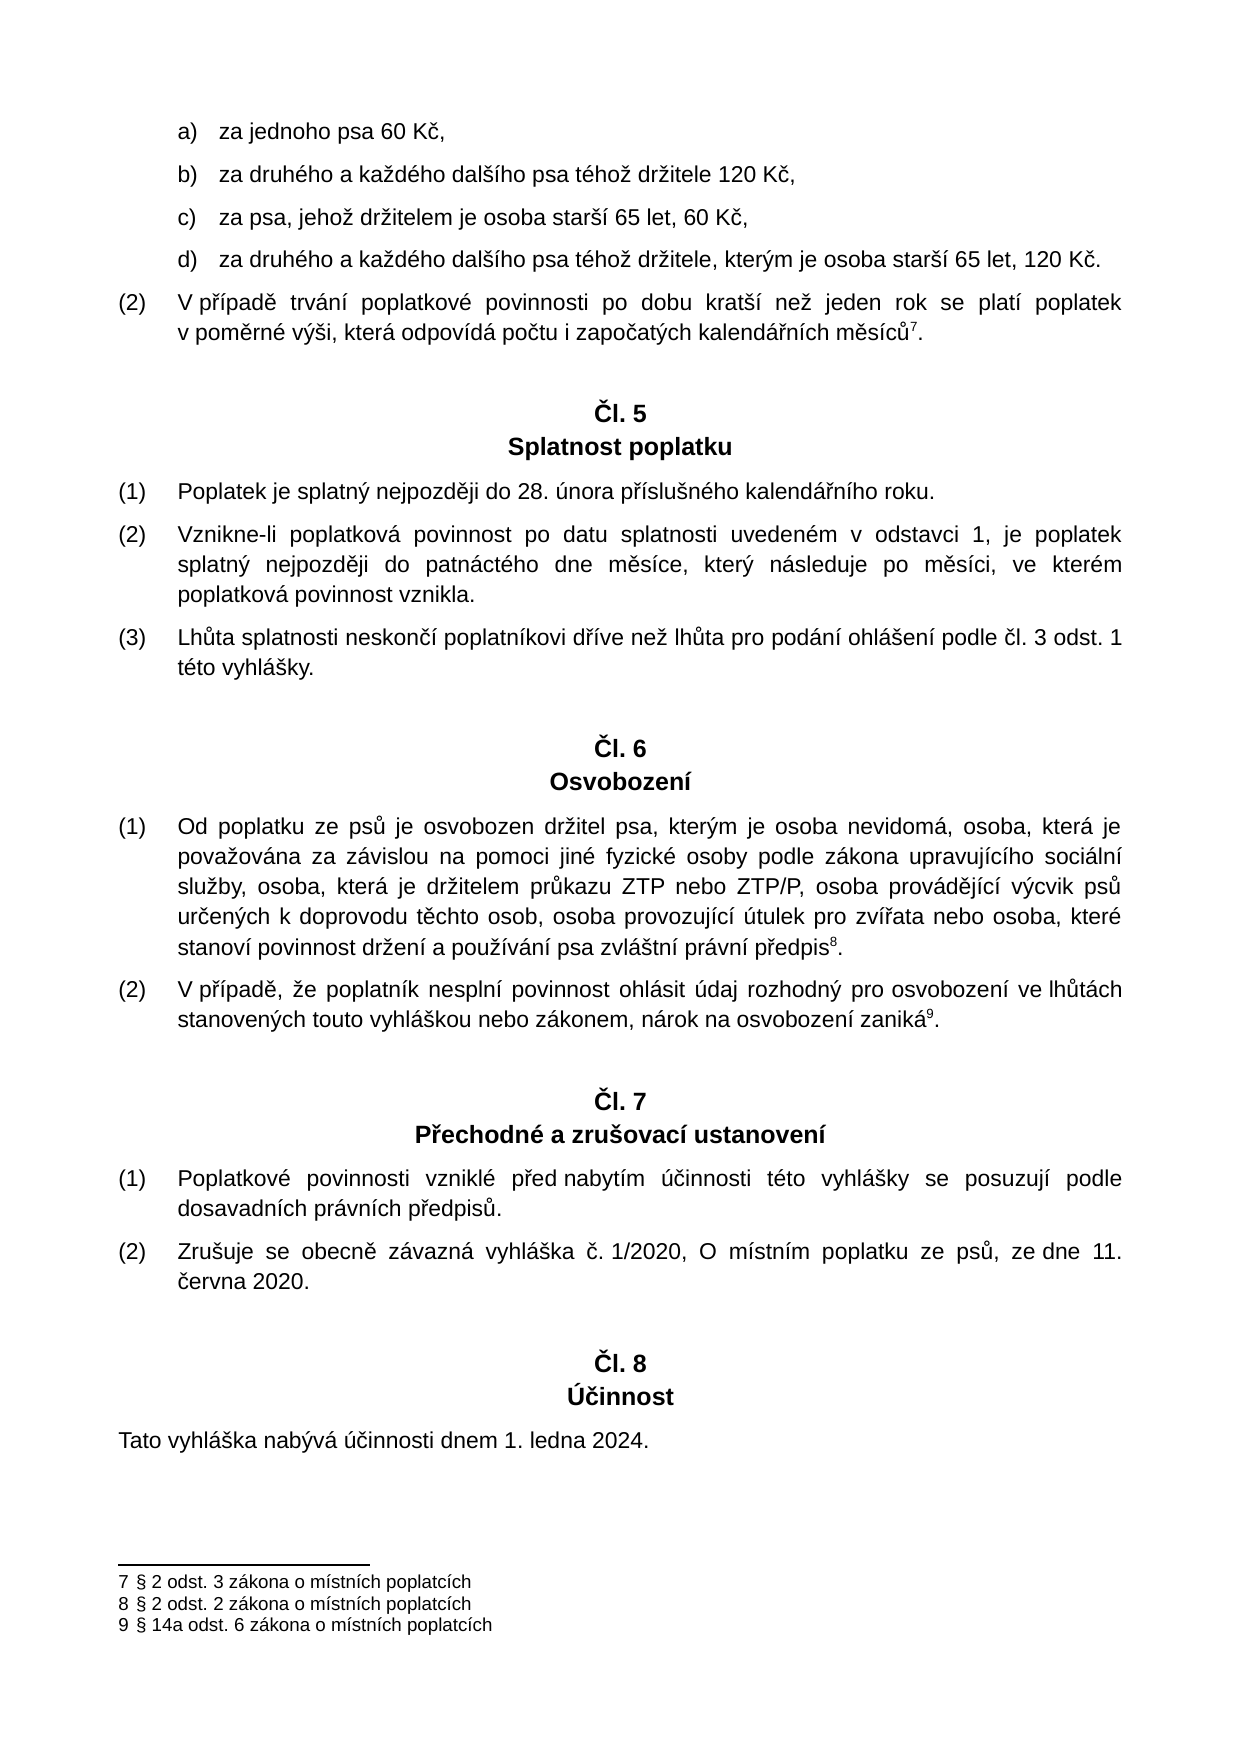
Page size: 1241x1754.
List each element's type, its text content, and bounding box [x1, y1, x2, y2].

list za jednoho psa 60 Kč, [177, 118, 1122, 144]
list § 2 odst. 3 zákona o místních poplatcích [118, 1571, 1122, 1592]
subtitle Čl. 6 Osvobození [118, 734, 1122, 796]
list Poplatkové povinnosti vzniklé před nabytím účinnosti této vyhlášky se posuzují podle dosavadních právních předpisů. [118, 1165, 1122, 1222]
text Tato vyhláška nabývá účinnosti dnem 1. ledna 2024. [118, 1427, 1122, 1453]
list za druhého a každého dalšího psa téhož držitele, kterým je osoba starší 65 let, 120 Kč. [177, 246, 1122, 273]
subtitle Čl. 8 Účinnost [118, 1348, 1122, 1410]
list V případě, že poplatník nesplní povinnost ohlásit údaj rozhodný pro osvobození ve lhůtách stanovených touto vyhláškou nebo zákonem, nárok na osvobození zaniká. [118, 976, 1122, 1033]
list za psa, jehož držitelem je osoba starší 65 let, 60 Kč, [177, 203, 1122, 230]
list Poplatek je splatný nejpozději do 28. února příslušného kalendářního roku. [118, 478, 1122, 504]
list § 14a odst. 6 zákona o místních poplatcích [118, 1614, 1122, 1635]
list za druhého a každého dalšího psa téhož držitele 120 Kč, [177, 161, 1122, 187]
subtitle Čl. 5 Splatnost poplatku [118, 399, 1122, 461]
list Vznikne-li poplatková povinnost po datu splatnosti uvedeném v odstavci 1, je poplatek splatný nejpozději do patnáctého dne měsíce, který následuje po měsíci, ve kterém poplatková povinnost vznikla. [118, 521, 1122, 607]
list § 2 odst. 2 zákona o místních poplatcích [118, 1592, 1122, 1614]
subtitle Čl. 7 Přechodné a zrušovací ustanovení [118, 1087, 1122, 1148]
list Lhůta splatnosti neskončí poplatníkovi dříve než lhůta pro podání ohlášení podle čl. 3 odst. 1 této vyhlášky. [118, 624, 1122, 680]
list V případě trvání poplatkové povinnosti po dobu kratší než jeden rok se platí poplatek v poměrné výši, která odpovídá počtu i započatých kalendářních měsíců. [118, 289, 1122, 346]
list Zrušuje se obecně závazná vyhláška č. 1/2020, O místním poplatku ze psů, ze dne 11. června 2020. [118, 1238, 1122, 1295]
list Od poplatku ze psů je osvobozen držitel psa, kterým je osoba nevidomá, osoba, která je považována za závislou na pomoci jiné fyzické osoby podle zákona upravujícího sociální služby, osoba, která je držitelem průkazu ZTP nebo ZTP/P, osoba provádějící výcvik psů určených k doprovodu těchto osob, osoba provozující útulek pro zvířata nebo osoba, které stanoví povinnost držení a používání psa zvláštní právní předpis. [118, 813, 1122, 960]
